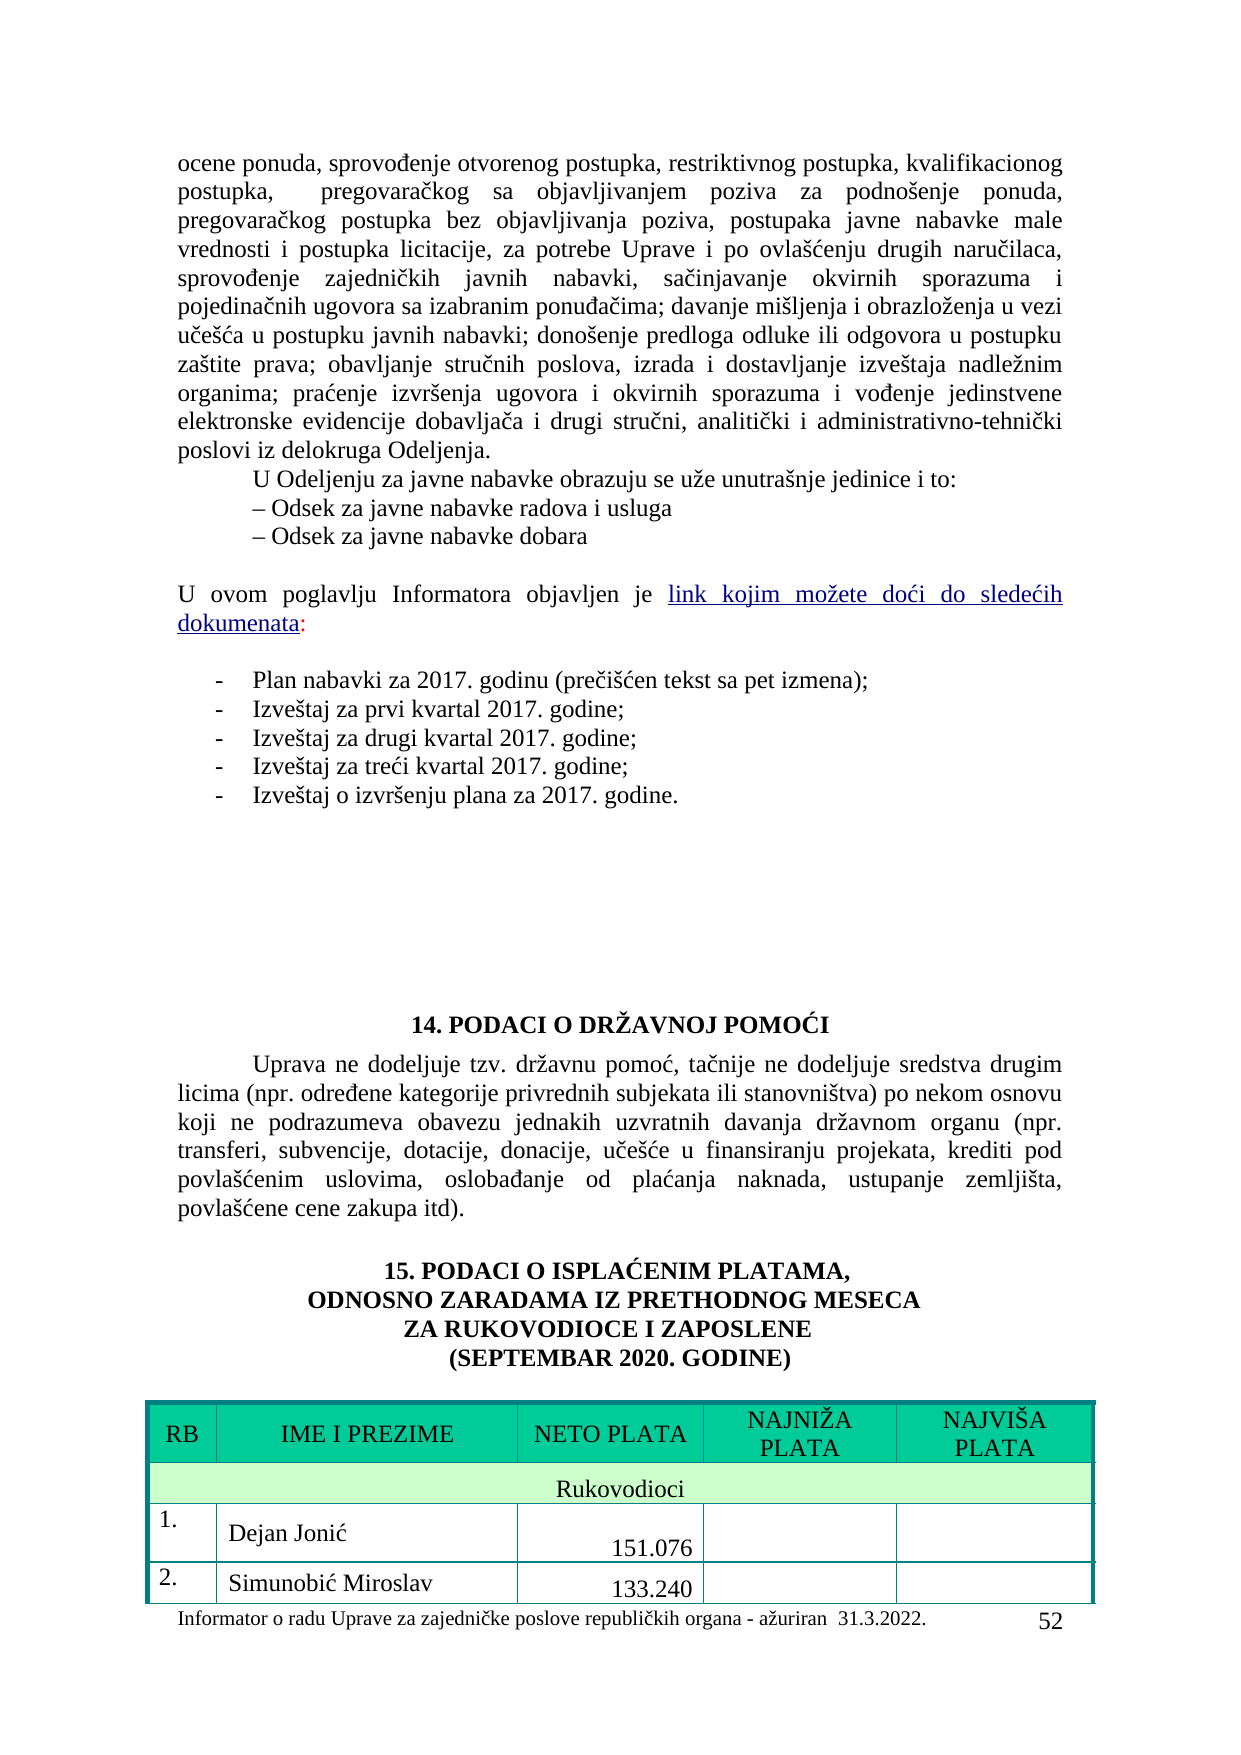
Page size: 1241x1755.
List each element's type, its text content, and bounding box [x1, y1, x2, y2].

text (SEPTEMBAR 2020. GODINE) [177, 1343, 1063, 1371]
list Izveštaj za drugi kvartal 2017. godine; [215, 723, 1063, 751]
text 15. PODACI O ISPLAĆENIM PLATAMA, [177, 1256, 1063, 1285]
text ZA RUKOVODIOCE I ZAPOSLENE [177, 1314, 1063, 1343]
table_header IME I PREZIME [217, 1405, 517, 1462]
list Izveštaj za prvi kvartal 2017. godine; [215, 694, 1063, 723]
table_cell [897, 1504, 1091, 1561]
table_cell Dejan Jonić [217, 1504, 517, 1561]
table_cell [897, 1563, 1091, 1603]
table_cell 151.076 [518, 1504, 703, 1561]
table_header NAJVIŠA PLATA [897, 1405, 1091, 1462]
list Plan nabavki za 2017. godinu (prečišćen tekst sa pet izmena); [215, 665, 1063, 694]
text – Odsek za javne nabavke radova i usluga [177, 493, 1063, 521]
table_cell Rukovodioci [150, 1463, 1091, 1503]
text U ovom poglavlјu Informatora objavlјen je link kojim možete doći do sledećih dokumenata: [177, 579, 1063, 636]
table_cell 1. [150, 1504, 216, 1561]
table_cell 2. [150, 1563, 216, 1603]
text Uprava ne dodeljuje tzv. državnu pomoć, tačnije ne dodeljuje sredstva drugim licima (npr. određene kategorije privrednih subjekata ili stanovništva) po nekom osnovu koji ne podrazumeva obavezu jednakih uzvratnih davanja državnom organu (npr. transferi, subvencije, dotacije, donacije, učešće u finansiranju projekata, krediti pod povlašćenim uslovima, oslobađanje od plaćanja naknada, ustupanje zemljišta, povlašćene cene zakupa itd). [177, 1049, 1063, 1222]
list Izveštaj o izvršenju plana za 2017. godine. [215, 780, 1063, 809]
text – Odsek za javne nabavke dobara [177, 521, 1063, 550]
text ocene ponuda, sprovođenje otvorenog postupka, restriktivnog postupka, kvalifikacionog postupka, pregovaračkog sa objavlјivanjem poziva za podnošenje ponuda, pregovaračkog postupka bez objavlјivanja poziva, postupaka javne nabavke male vrednosti i postupka licitacije, za potrebe Uprave i po ovlašćenju drugih naručilaca, sprovođenje zajedničkih javnih nabavki, sačinjavanje okvirnih sporazuma i pojedinačnih ugovora sa izabranim ponuđačima; davanje mišlјenja i obrazloženja u vezi učešća u postupku javnih nabavki; donošenje predloga odluke ili odgovora u postupku zaštite prava; obavlјanje stručnih poslova, izrada i dostavlјanje izveštaja nadležnim organima; praćenje izvršenja ugovora i okvirnih sporazuma i vođenje jedinstvene elektronske evidencije dobavlјača i drugi stručni, analitički i administrativno-tehnički poslovi iz delokruga Odelјenja. [177, 148, 1063, 464]
table_cell Simunobić Miroslav [217, 1563, 517, 1603]
list Izveštaj za treći kvartal 2017. godine; [215, 751, 1063, 780]
table_cell [704, 1563, 896, 1603]
text U Odelјenju za javne nabavke obrazuju se uže unutrašnje jedinice i to: [177, 464, 1063, 493]
text ODNOSNO ZARADAMA IZ PRETHODNOG MESECA [177, 1285, 1063, 1314]
table_header NAJNIŽA PLATA [704, 1405, 896, 1462]
table_header NETO PLATA [518, 1405, 703, 1462]
text 14. PODACI O DRŽAVNOJ POMOĆI [177, 1010, 1063, 1039]
table_cell 133.240 [518, 1563, 703, 1603]
table_header RB [150, 1405, 216, 1462]
table_cell [704, 1504, 896, 1561]
